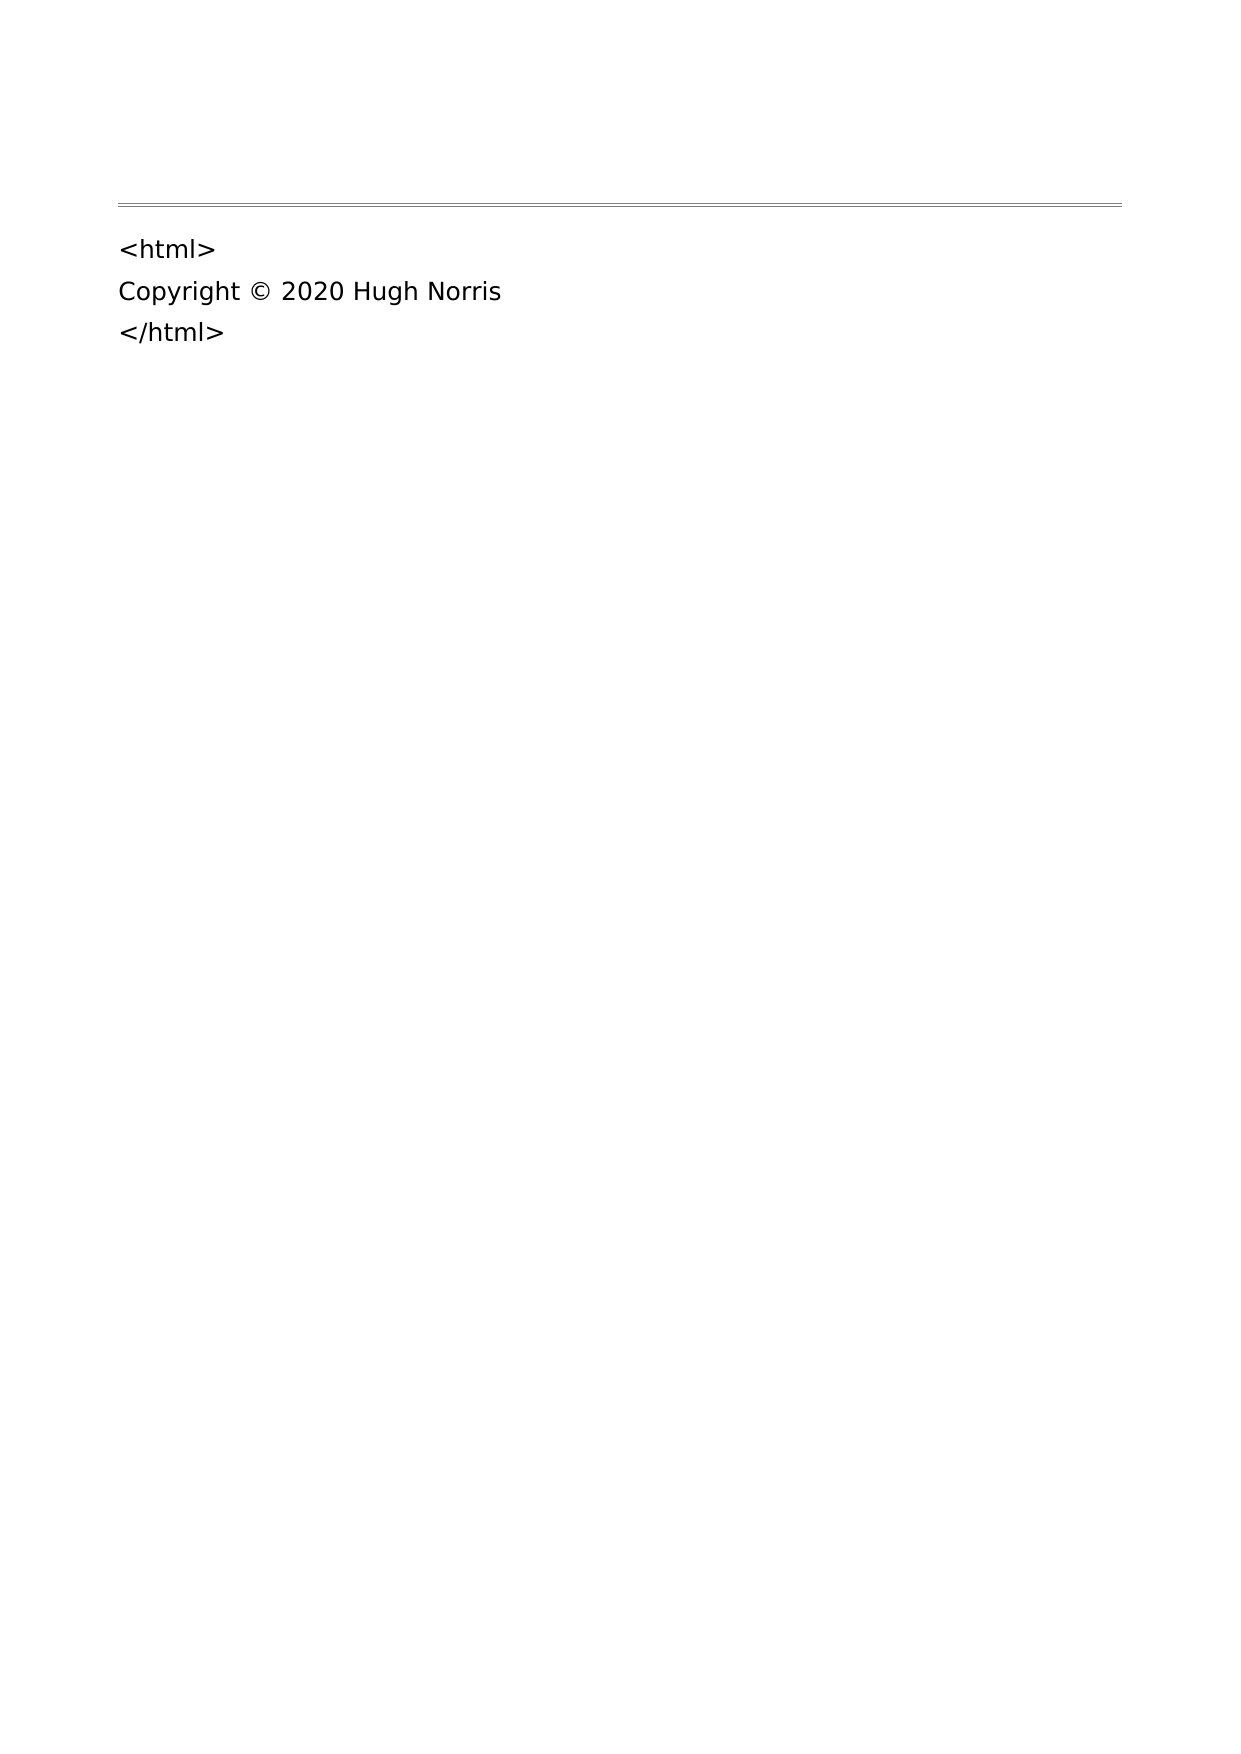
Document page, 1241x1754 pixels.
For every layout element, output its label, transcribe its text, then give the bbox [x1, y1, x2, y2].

text Copyright © 2020 Hugh Norris [118, 277, 1122, 306]
text <html> [118, 235, 1122, 264]
text </html> [118, 319, 1122, 348]
